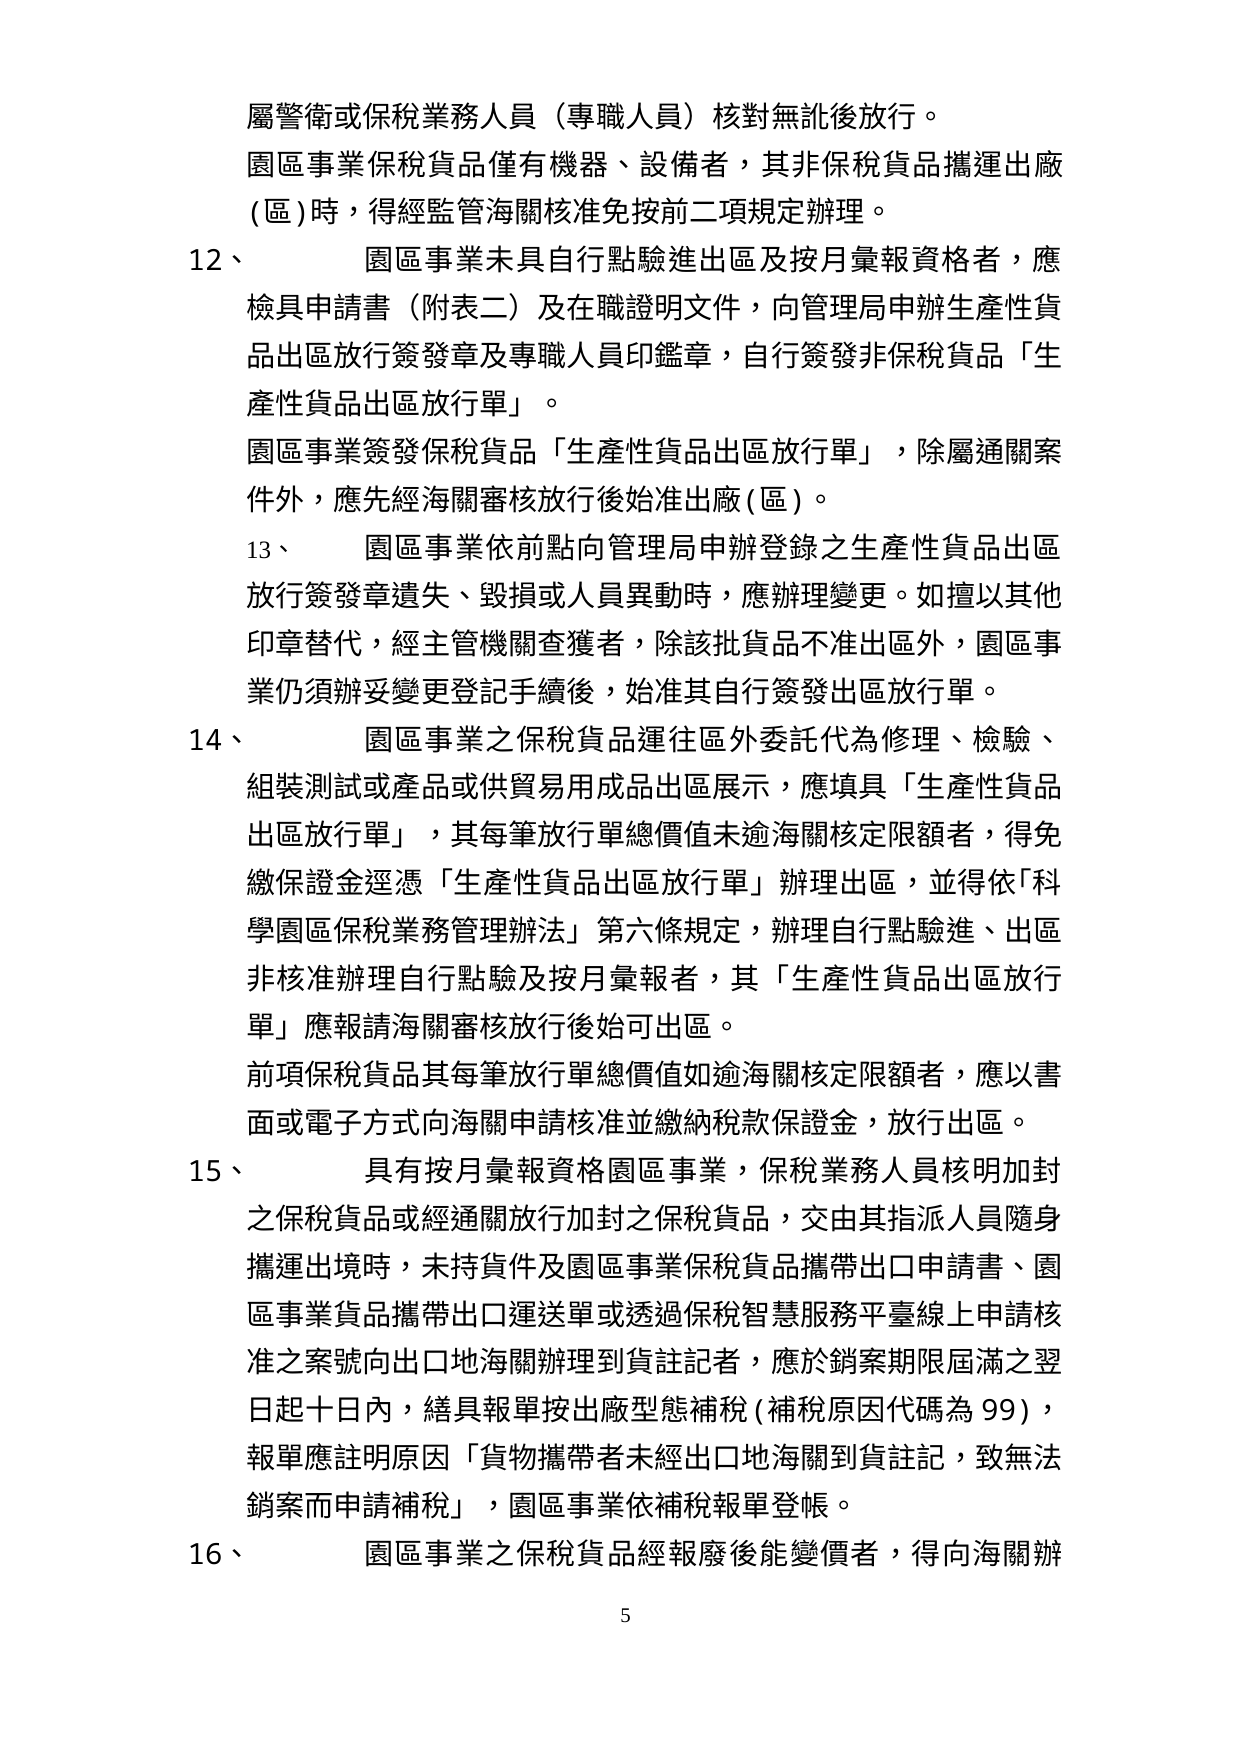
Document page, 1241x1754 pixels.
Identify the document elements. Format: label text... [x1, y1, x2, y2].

text 屬警衛或保稅業務人員（專職人員）核對無訛後放行。 [246, 89, 1063, 137]
list 園區事業之保稅貨品經報廢後能變價者，得向海關辦 [187, 1526, 1063, 1574]
text 園區事業保稅貨品僅有機器、設備者，其非保稅貨品攜運出廠(區)時，得經監管海關核准免按前二項規定辦理。 [246, 137, 1063, 232]
list 具有按月彙報資格園區事業，保稅業務人員核明加封之保稅貨品或經通關放行加封之保稅貨品，交由其指派人員隨身攜運出境時，未持貨件及園區事業保稅貨品攜帶出口申請書、園區事業貨品攜帶出口運送單或透過保稅智慧服務平臺線上申請核准之案號向出口地海關辦理到貨註記者，應於銷案期限屆滿之翌日起十日內，繕具報單按出廠型態補稅(補稅原因代碼為99)，報單應註明原因「貨物攜帶者未經出口地海關到貨註記，致無法銷案而申請補稅」，園區事業依補稅報單登帳。 [187, 1143, 1063, 1526]
text 前項保稅貨品其每筆放行單總價值如逾海關核定限額者，應以書面或電子方式向海關申請核准並繳納稅款保證金，放行出區。 [246, 1047, 1063, 1143]
list 園區事業依前點向管理局申辦登錄之生產性貨品出區放行簽發章遺失、毀損或人員異動時，應辦理變更。如擅以其他印章替代，經主管機關查獲者，除該批貨品不准出區外，園區事業仍須辦妥變更登記手續後，始准其自行簽發出區放行單。 [246, 520, 1063, 712]
text 園區事業簽發保稅貨品「生產性貨品出區放行單」，除屬通關案件外，應先經海關審核放行後始准出廠(區)。 [246, 424, 1063, 520]
list 園區事業未具自行點驗進出區及按月彙報資格者，應檢具申請書（附表二）及在職證明文件，向管理局申辦生產性貨品出區放行簽發章及專職人員印鑑章，自行簽發非保稅貨品「生產性貨品出區放行單」。 [187, 232, 1063, 424]
list 園區事業之保稅貨品運往區外委託代為修理、檢驗、組裝測試或產品或供貿易用成品出區展示，應填具「生產性貨品出區放行單」，其每筆放行單總價值未逾海關核定限額者，得免繳保證金逕憑「生產性貨品出區放行單」辦理出區，並得依｢科學園區保稅業務管理辦法」第六條規定，辦理自行點驗進、出區。非核准辦理自行點驗及按月彙報者，其「生產性貨品出區放行單」應報請海關審核放行後始可出區。 [187, 712, 1063, 1047]
